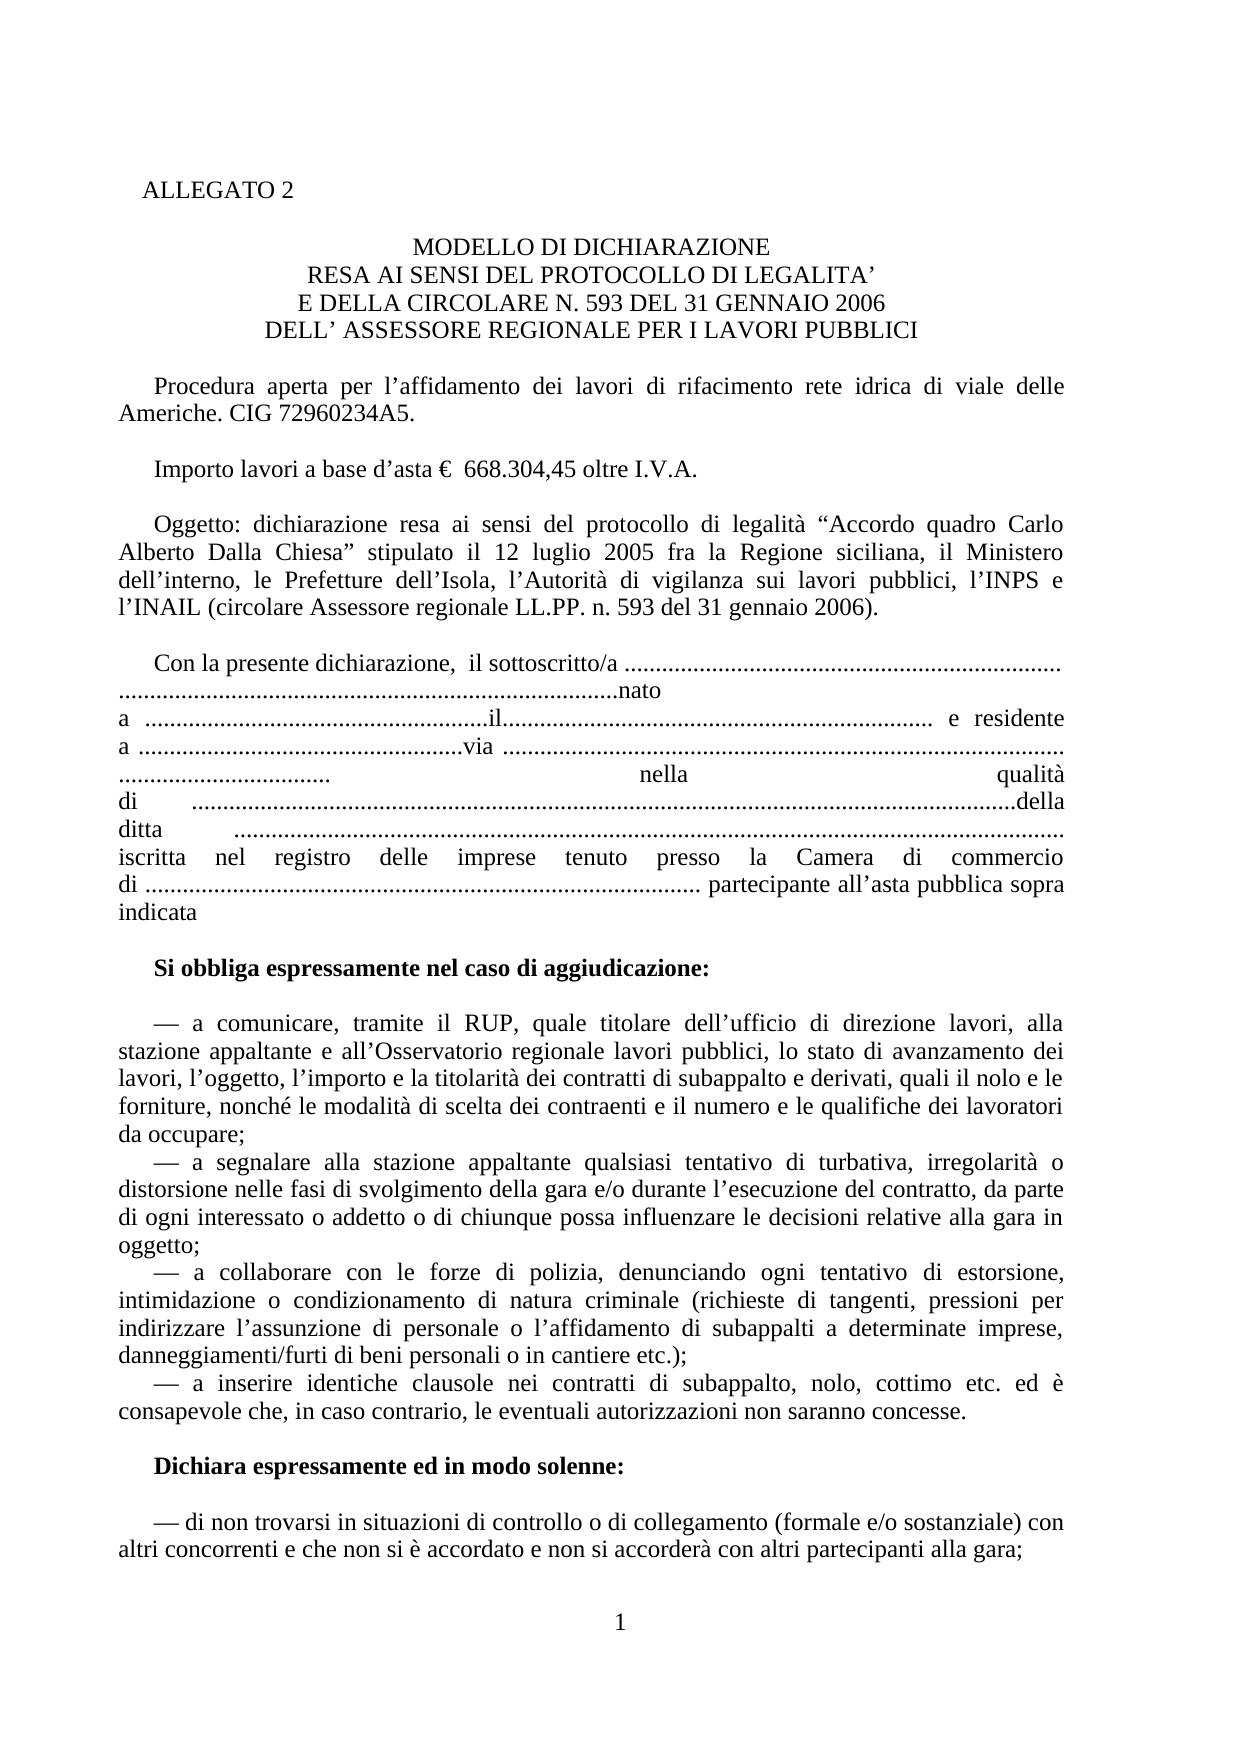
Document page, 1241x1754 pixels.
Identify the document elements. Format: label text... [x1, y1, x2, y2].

text RESA AI SENSI DEL PROTOCOLLO DI LEGALITA’ [118, 261, 1065, 289]
text Procedura aperta per l’affidamento dei lavori di rifacimento rete idrica di viale delle Americhe. CIG 72960234A5. [118, 372, 1065, 427]
text — a inserire identiche clausole nei contratti di subappalto, nolo, cottimo etc. ed è consapevole che, in caso contrario, le eventuali autorizzazioni non saranno concesse. [118, 1369, 1065, 1425]
text — di non trovarsi in situazioni di controllo o di collegamento (formale e/o sostanziale) con altri concorrenti e che non si è accordato e non si accorderà con altri partecipanti alla gara; [118, 1508, 1065, 1563]
text Oggetto: dichiarazione resa ai sensi del protocollo di legalità “Accordo quadro Carlo Alberto Dalla Chiesa” stipulato il 12 luglio 2005 fra la Regione siciliana, il Ministero dell’interno, le Prefetture dell’Isola, l’Autorità di vigilanza sui lavori pubblici, l’INPS e l’INAIL (circolare Assessore regionale LL.PP. n. 593 del 31 gennaio 2006). [118, 510, 1065, 621]
text ALLEGATO 2 [118, 176, 1065, 204]
text — a collaborare con le forze di polizia, denunciando ogni tentativo di estorsione, intimidazione o condizionamento di natura criminale (richieste di tangenti, pressioni per indirizzare l’assunzione di personale o l’affidamento di subappalti a determinate imprese, danneggiamenti/furti di beni personali o in cantiere etc.); [118, 1258, 1065, 1369]
text Si obbliga espressamente nel caso di aggiudicazione: [118, 954, 1065, 981]
text — a comunicare, tramite il RUP, quale titolare dell’ufficio di direzione lavori, alla stazione appaltante e all’Osservatorio regionale lavori pubblici, lo stato di avanzamento dei lavori, l’oggetto, l’importo e la titolarità dei contratti di subappalto e derivati, quali il nolo e le forniture, nonché le modalità di scelta dei contraenti e il numero e le qualifiche dei lavoratori da occupare; [118, 1009, 1065, 1148]
text Con la presente dichiarazione, il sottoscritto/a ...................................................................... [118, 649, 1065, 677]
text E DELLA CIRCOLARE N. 593 DEL 31 GENNAIO 2006 [118, 289, 1065, 316]
text DELL’ ASSESSORE REGIONALE PER I LAVORI PUBBLICI [118, 316, 1065, 344]
text — a segnalare alla stazione appaltante qualsiasi tentativo di turbativa, irregolarità o distorsione nelle fasi di svolgimento della gara e/o durante l’esecuzione del contratto, da parte di ogni interessato o addetto o di chiunque possa influenzare le decisioni relative alla gara in oggetto; [118, 1148, 1065, 1258]
text Dichiara espressamente ed in modo solenne: [118, 1452, 1065, 1480]
text Importo lavori a base d’asta € 668.304,45 oltre I.V.A. [118, 455, 1065, 483]
text MODELLO DI DICHIARAZIONE [118, 233, 1065, 261]
text ................................................................................nato a .......................................................il..................................................................... e residente a ....................................................via ............................................................................................................................ nella qualità di ....................................................................................................................................della ditta ..................................................................................................................................... iscritta nel registro delle imprese tenuto presso la Camera di commercio di ......................................................................................... partecipante all’asta pubblica sopra indicata [118, 677, 1065, 926]
